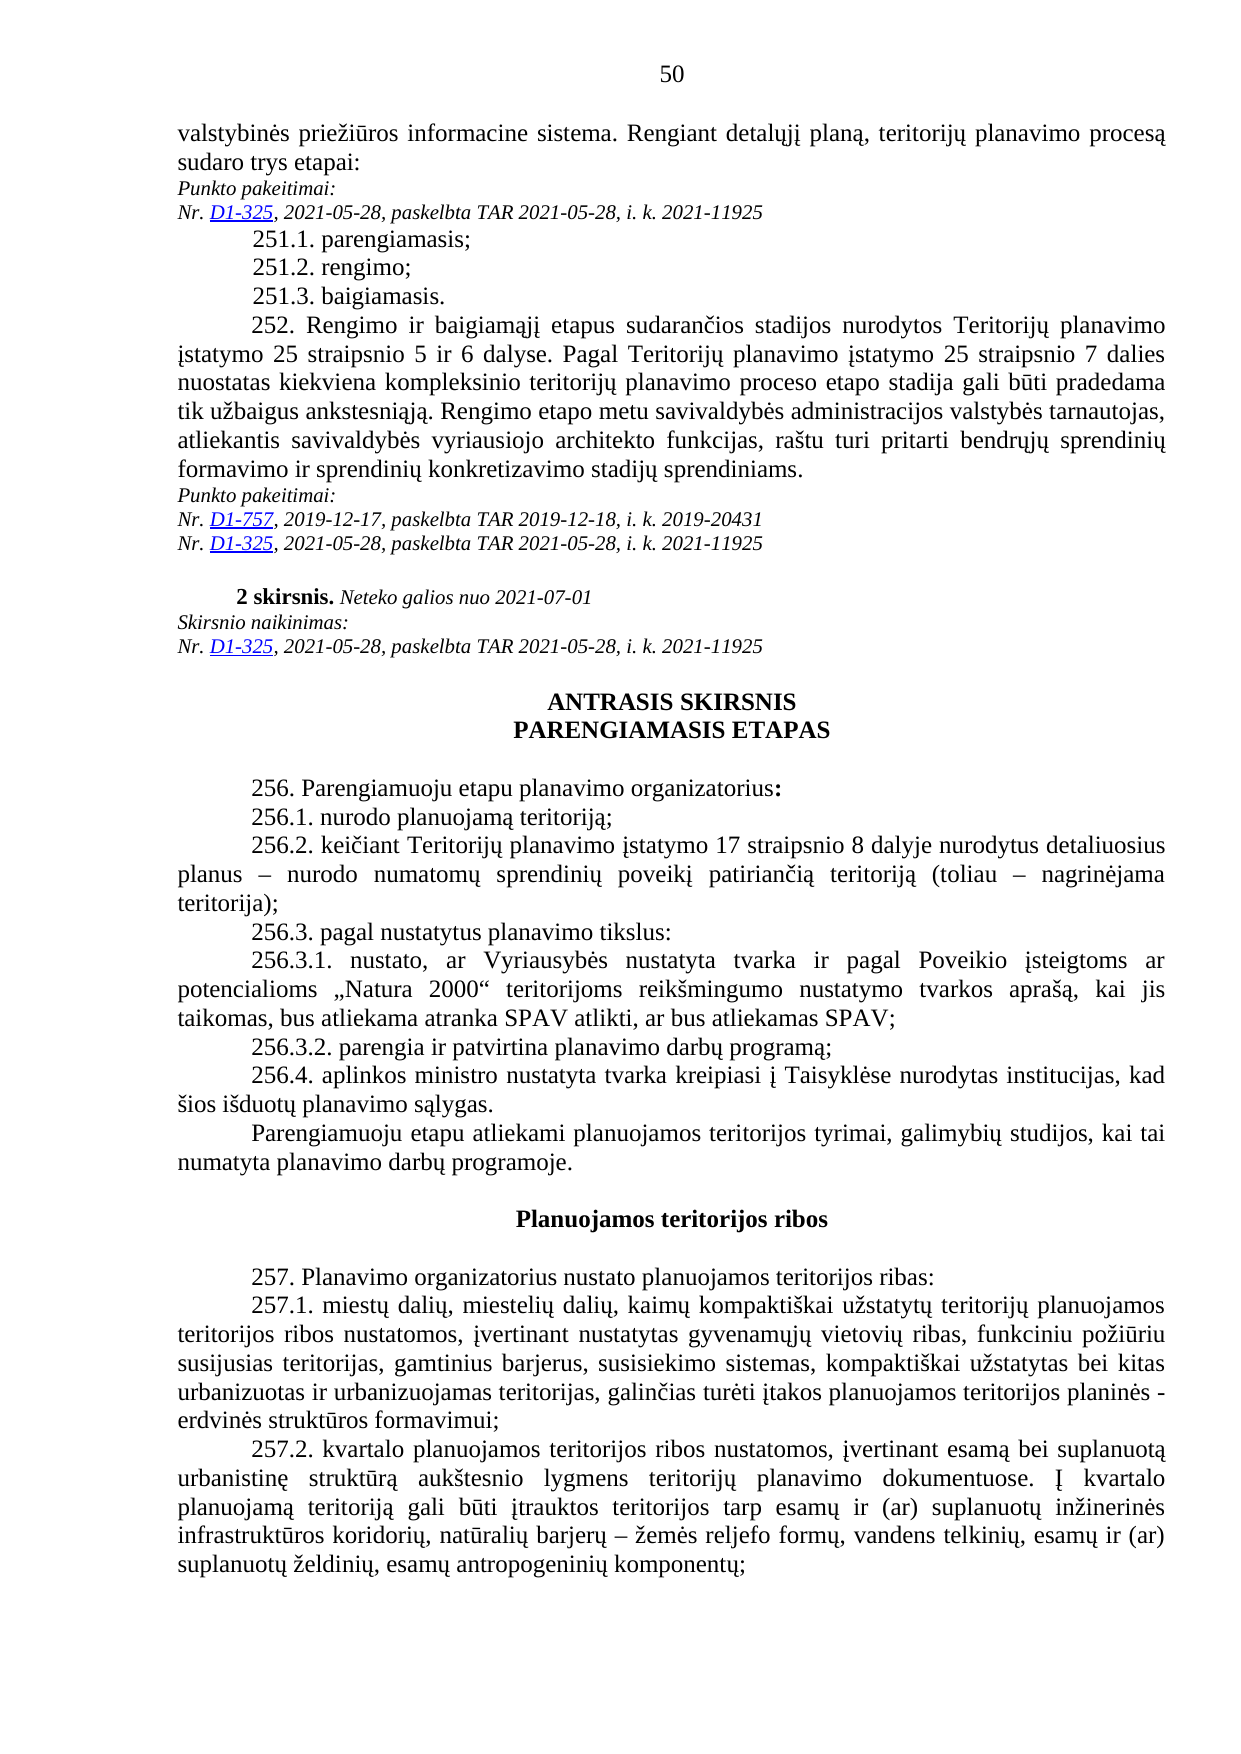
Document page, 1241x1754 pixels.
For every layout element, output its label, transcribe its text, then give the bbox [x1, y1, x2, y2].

text 252. Rengimo ir baigiamąjį etapus sudarančios stadijos nurodytos Teritorijų planavimo įstatymo 25 straipsnio 5 ir 6 dalyse. Pagal Teritorijų planavimo įstatymo 25 straipsnio 7 dalies nuostatas kiekviena kompleksinio teritorijų planavimo proceso etapo stadija gali būti pradedama tik užbaigus ankstesniąją. Rengimo etapo metu savivaldybės administracijos valstybės tarnautojas, atliekantis savivaldybės vyriausiojo architekto funkcijas, raštu turi pritarti bendrųjų sprendinių formavimo ir sprendinių konkretizavimo stadijų sprendiniams. [177, 310, 1166, 482]
text Nr. D1-325, 2021-05-28, paskelbta TAR 2021-05-28, i. k. 2021-11925 [177, 531, 1166, 555]
text 251.2. rengimo; [177, 252, 1166, 281]
text 257.1. miestų dalių, miestelių dalių, kaimų kompaktiškai užstatytų teritorijų planuojamos teritorijos ribos nustatomos, įvertinant nustatytas gyvenamųjų vietovių ribas, funkciniu požiūriu susijusias teritorijas, gamtinius barjerus, susisiekimo sistemas, kompaktiškai užstatytas bei kitas urbanizuotas ir urbanizuojamas teritorijas, galinčias turėti įtakos planuojamos teritorijos planinės - erdvinės struktūros formavimui; [177, 1290, 1166, 1434]
text Nr. D1-325, 2021-05-28, paskelbta TAR 2021-05-28, i. k. 2021-11925 [177, 200, 1166, 224]
text 256.3.1. nustato, ar Vyriausybės nustatyta tvarka ir pagal Poveikio įsteigtoms ar potencialioms „Natura 2000“ teritorijoms reikšmingumo nustatymo tvarkos aprašą, kai jis taikomas, bus atliekama atranka SPAV atlikti, ar bus atliekamas SPAV; [177, 945, 1166, 1032]
text 256.2. keičiant Teritorijų planavimo įstatymo 17 straipsnio 8 dalyje nurodytus detaliuosius planus – nurodo numatomų sprendinių poveikį patiriančią teritoriją (toliau – nagrinėjama teritorija); [177, 830, 1166, 917]
text 256. Parengiamuoju etapu planavimo organizatorius: [177, 773, 1166, 802]
text Planuojamos teritorijos ribos [177, 1204, 1166, 1233]
text Nr. D1-325, 2021-05-28, paskelbta TAR 2021-05-28, i. k. 2021-11925 [177, 634, 1166, 658]
text 256.3.2. parengia ir patvirtina planavimo darbų programą; [177, 1032, 1166, 1060]
text 251.1. parengiamasis; [177, 224, 1166, 252]
text 2 skirsnis. Neteko galios nuo 2021-07-01 [177, 583, 1166, 610]
text Nr. D1-757, 2019-12-17, paskelbta TAR 2019-12-18, i. k. 2019-20431 [177, 507, 1166, 531]
text PARENGIAMASIS ETAPAS [177, 715, 1166, 744]
text 251.3. baigiamasis. [177, 281, 1166, 310]
text 257.2. kvartalo planuojamos teritorijos ribos nustatomos, įvertinant esamą bei suplanuotą urbanistinę struktūrą aukštesnio lygmens teritorijų planavimo dokumentuose. Į kvartalo planuojamą teritoriją gali būti įtrauktos teritorijos tarp esamų ir (ar) suplanuotų inžinerinės infrastruktūros koridorių, natūralių barjerų – žemės reljefo formų, vandens telkinių, esamų ir (ar) suplanuotų želdinių, esamų antropogeninių komponentų; [177, 1434, 1166, 1578]
text 256.4. aplinkos ministro nustatyta tvarka kreipiasi į Taisyklėse nurodytas institucijas, kad šios išduotų planavimo sąlygas. [177, 1060, 1166, 1118]
text 257. Planavimo organizatorius nustato planuojamos teritorijos ribas: [177, 1262, 1166, 1290]
text Parengiamuoju etapu atliekami planuojamos teritorijos tyrimai, galimybių studijos, kai tai numatyta planavimo darbų programoje. [177, 1118, 1166, 1175]
text 256.3. pagal nustatytus planavimo tikslus: [177, 917, 1166, 945]
text 256.1. nurodo planuojamą teritoriją; [177, 802, 1166, 830]
text ANTRASIS SKIRSNIS [177, 687, 1166, 715]
text Punkto pakeitimai: [177, 482, 1166, 507]
text Skirsnio naikinimas: [177, 610, 1166, 634]
text valstybinės priežiūros informacine sistema. Rengiant detalųjį planą, teritorijų planavimo procesą sudaro trys etapai: [177, 118, 1166, 176]
text Punkto pakeitimai: [177, 176, 1166, 200]
